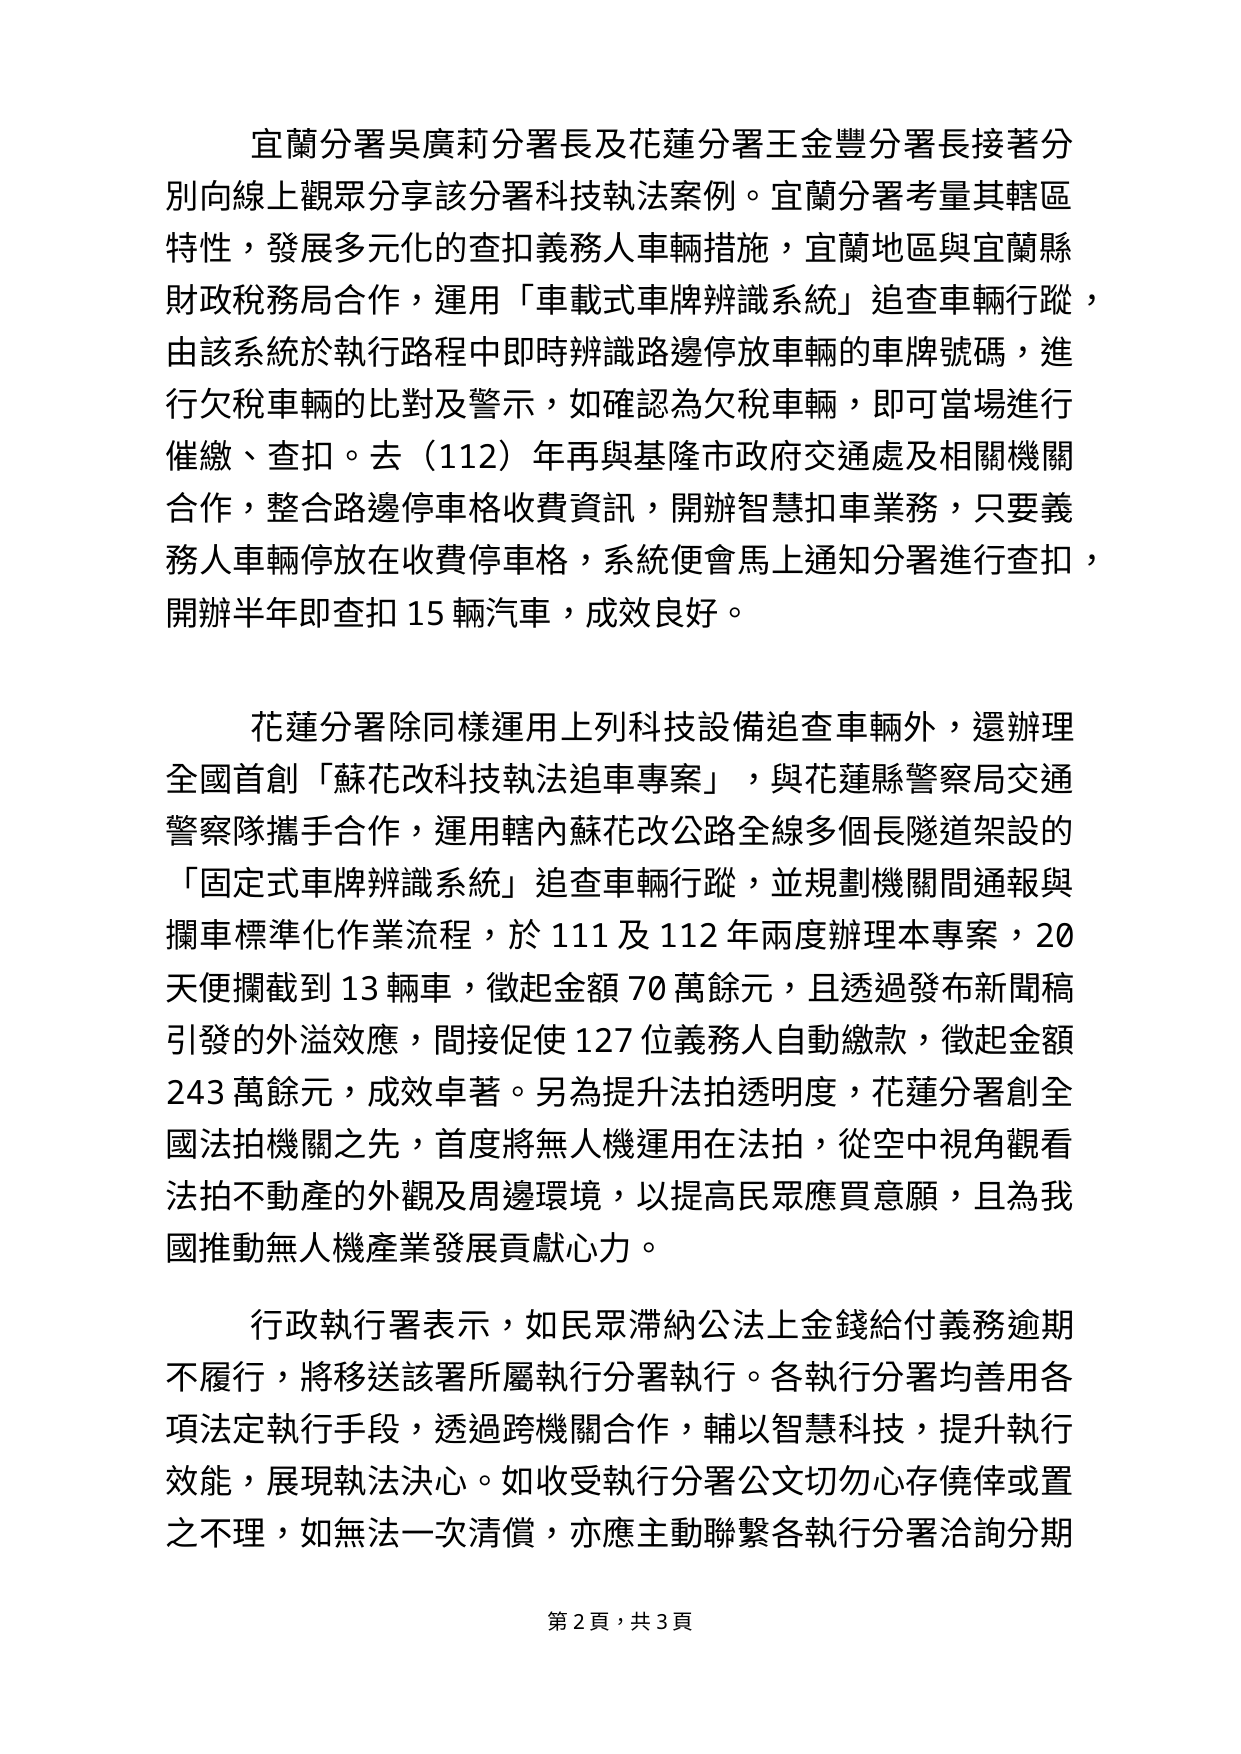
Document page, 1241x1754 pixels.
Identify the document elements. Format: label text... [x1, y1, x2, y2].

text 宜蘭分署吳廣莉分署長及花蓮分署王金豐分署長接著分別向線上觀眾分享該分署科技執法案例。宜蘭分署考量其轄區特性，發展多元化的查扣義務人車輛措施，宜蘭地區與宜蘭縣財政稅務局合作，運用「車載式車牌辨識系統」追查車輛行蹤，由該系統於執行路程中即時辨識路邊停放車輛的車牌號碼，進行欠稅車輛的比對及警示，如確認為欠稅車輛，即可當場進行催繳、查扣。去（112）年再與基隆市政府交通處及相關機關合作，整合路邊停車格收費資訊，開辦智慧扣車業務，只要義務人車輛停放在收費停車格，系統便會馬上通知分署進行查扣，開辦半年即查扣15輛汽車，成效良好。 [165, 114, 1075, 635]
text 花蓮分署除同樣運用上列科技設備追查車輛外，還辦理全國首創「蘇花改科技執法追車專案」，與花蓮縣警察局交通警察隊攜手合作，運用轄內蘇花改公路全線多個長隧道架設的「固定式車牌辨識系統」追查車輛行蹤，並規劃機關間通報與攔車標準化作業流程，於111及112年兩度辦理本專案，20天便攔截到13輛車，徵起金額70萬餘元，且透過發布新聞稿引發的外溢效應，間接促使127位義務人自動繳款，徵起金額243萬餘元，成效卓著。另為提升法拍透明度，花蓮分署創全國法拍機關之先，首度將無人機運用在法拍，從空中視角觀看法拍不動產的外觀及周邊環境，以提高民眾應買意願，且為我國推動無人機產業發展貢獻心力。 [165, 698, 1075, 1271]
text 行政執行署表示，如民眾滯納公法上金錢給付義務逾期不履行，將移送該署所屬執行分署執行。各執行分署均善用各項法定執行手段，透過跨機關合作，輔以智慧科技，提升執行效能，展現執法決心。如收受執行分署公文切勿心存僥倖或置之不理，如無法一次清償，亦應主動聯繫各執行分署洽詢分期 [165, 1296, 1075, 1556]
